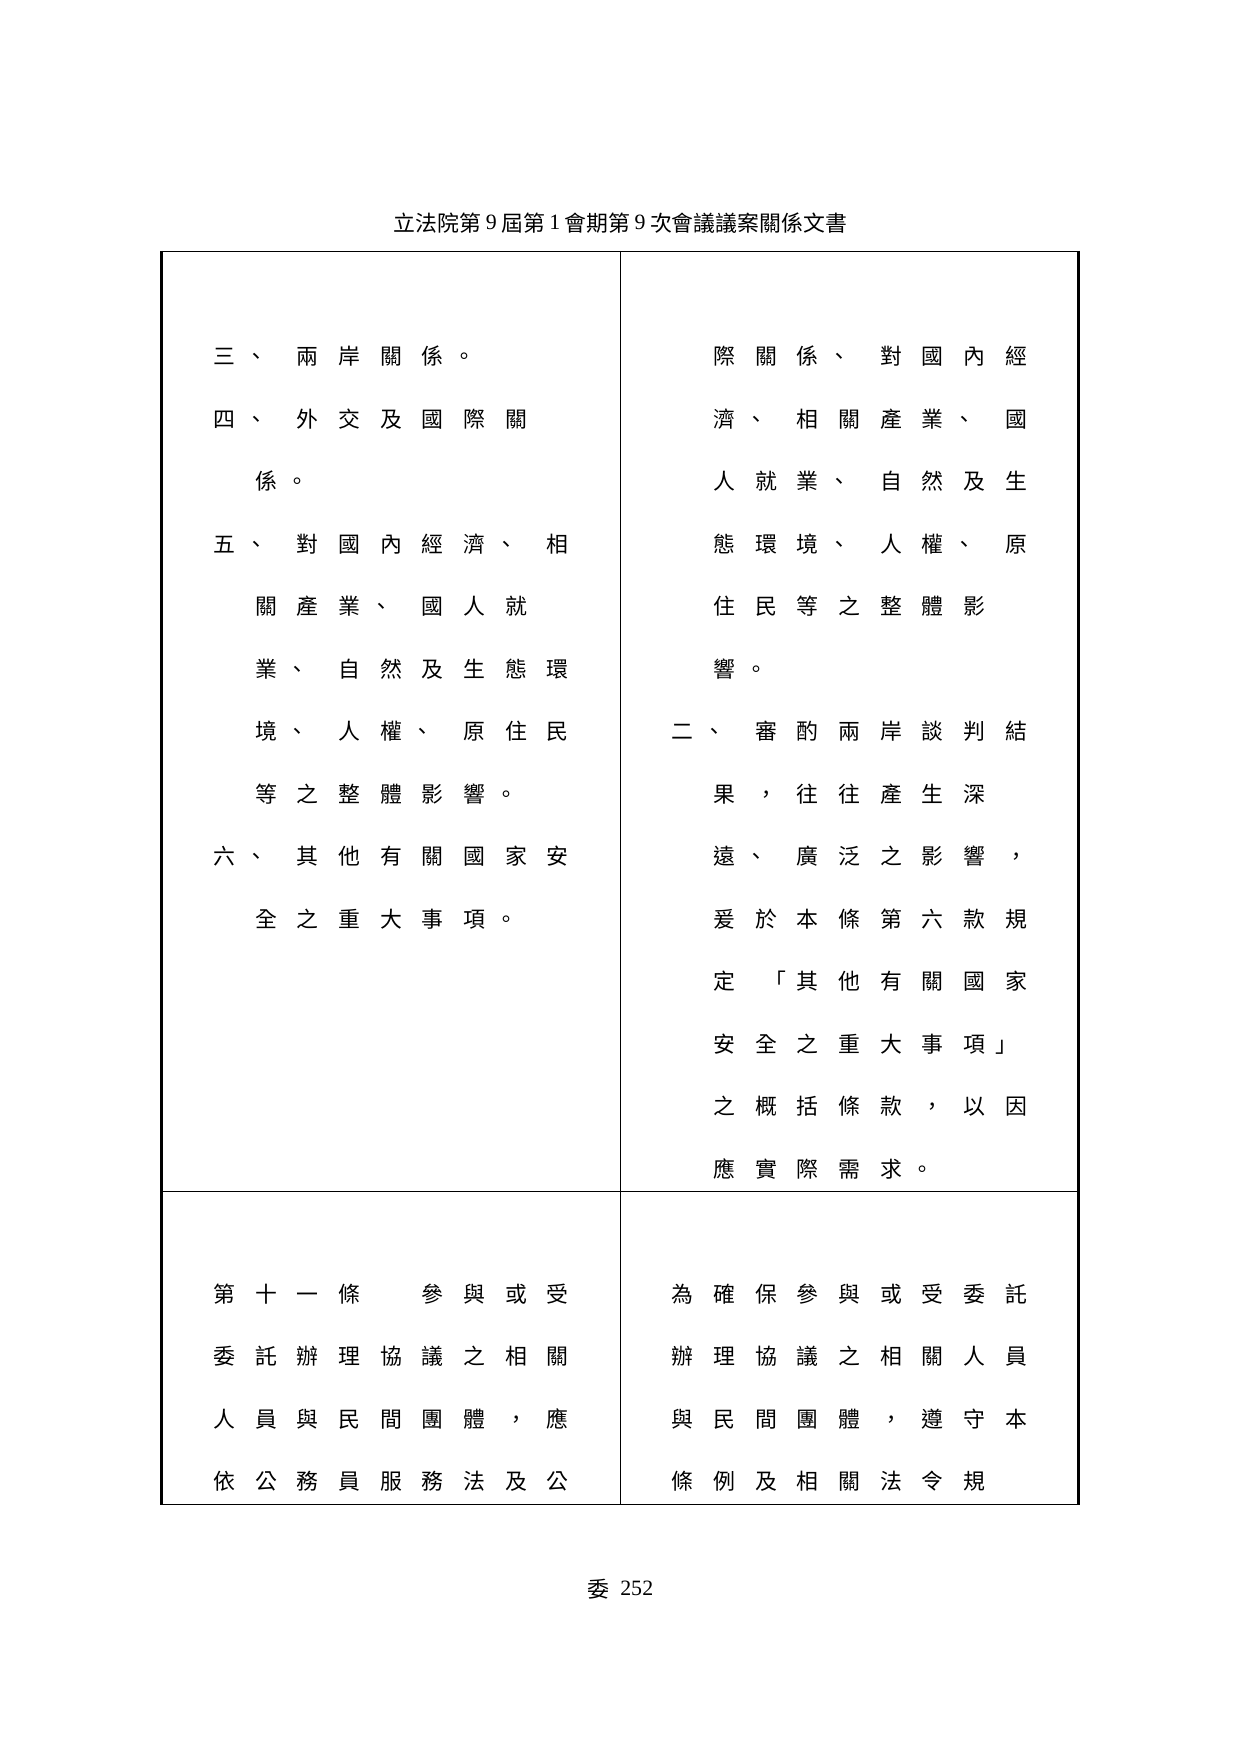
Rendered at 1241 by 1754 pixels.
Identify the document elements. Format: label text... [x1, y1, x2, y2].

table_cell 第十一條 參與或受委託辦理協議之相關人員與民間團體，應依公務員服務法及公 [163, 1192, 620, 1504]
table_cell 為確保參與或受委託辦理協議之相關人員與民間團體，遵守本條例及相關法令規 [621, 1192, 1077, 1504]
table_cell 際關係、對國內經濟、相關產業、國人就業、自然及生態環境、人權、原住民等之整體影響。 二、審酌兩岸談判結果，往往產生深遠、廣泛之影響，爰於本條第六款規定「其他有關國家安全之重大事項」之概括條款，以因應實際需求。 [621, 252, 1077, 1191]
table_cell 三、兩岸關係。 四、外交及國際關係。 五、對國內經濟、相關產業、國人就業、自然及生態環境、人權、原住民等之整體影響。 六、其他有關國家安全之重大事項。 [163, 252, 620, 1191]
